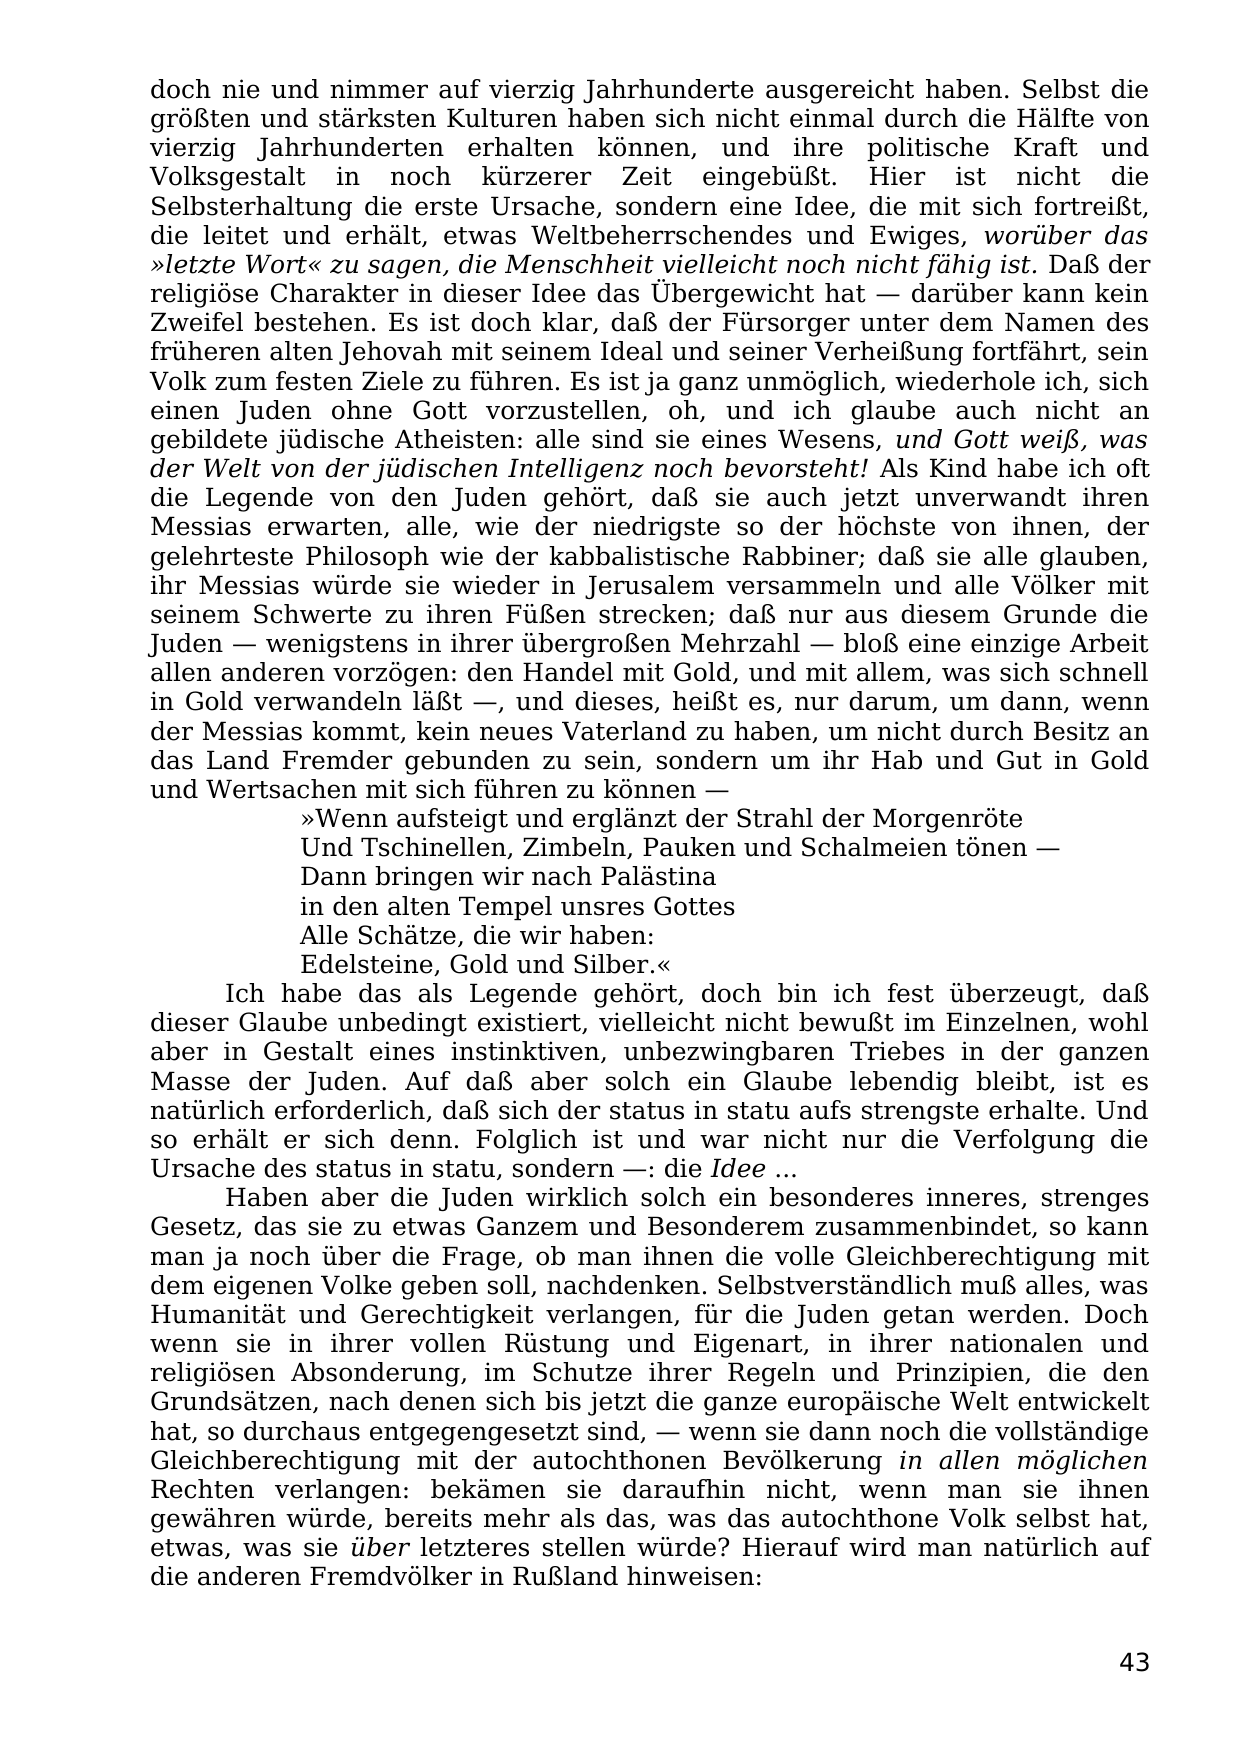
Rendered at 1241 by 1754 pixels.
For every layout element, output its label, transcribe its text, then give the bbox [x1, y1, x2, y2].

text in den alten Tempel unsres Gottes [300, 892, 1151, 921]
text »Wenn aufsteigt und erglänzt der Strahl der Morgenröte [300, 804, 1151, 833]
text Ich habe das als Legende gehört, doch bin ich fest überzeugt, daß dieser Glaube unbedingt existiert, vielleicht nicht bewußt im Einzelnen, wohl aber in Gestalt eines instinktiven, unbezwingbaren Triebes in der ganzen Masse der Juden. Auf daß aber solch ein Glaube lebendig bleibt, ist es natürlich erforderlich, daß sich der status in statu aufs strengste erhalte. Und so erhält er sich denn. Folglich ist und war nicht nur die Verfolgung die Ursache des status in statu, sondern —: die Idee ... [150, 979, 1151, 1183]
text Edelsteine, Gold und Silber.« [300, 950, 1151, 979]
text doch nie und nimmer auf vierzig Jahrhunderte ausgereicht haben. Selbst die größten und stärksten Kulturen haben sich nicht einmal durch die Hälfte von vierzig Jahrhunderten erhalten können, und ihre politische Kraft und Volksgestalt in noch kürzerer Zeit eingebüßt. Hier ist nicht die Selbsterhaltung die erste Ursache, sondern eine Idee, die mit sich fortreißt, die leitet und erhält, etwas Weltbeherrschendes und Ewiges, worüber das »letzte Wort« zu sagen, die Menschheit vielleicht noch nicht fähig ist. Daß der religiöse Charakter in dieser Idee das Übergewicht hat — darüber kann kein Zweifel bestehen. Es ist doch klar, daß der Fürsorger unter dem Namen des früheren alten Jehovah mit seinem Ideal und seiner Verheißung fortfährt, sein Volk zum festen Ziele zu führen. Es ist ja ganz unmöglich, wiederhole ich, sich einen Juden ohne Gott vorzustellen, oh, und ich glaube auch nicht an gebildete jüdische Atheisten: alle sind sie eines Wesens, und Gott weiß, was der Welt von der jüdischen Intelligenz noch bevorsteht! Als Kind habe ich oft die Legende von den Juden gehört, daß sie auch jetzt unverwandt ihren Messias erwarten, alle, wie der niedrigste so der höchste von ihnen, der gelehrteste Philosoph wie der kabbalistische Rabbiner; daß sie alle glauben, ihr Messias würde sie wieder in Jerusalem versammeln und alle Völker mit seinem Schwerte zu ihren Füßen strecken; daß nur aus diesem Grunde die Juden — wenigstens in ihrer übergroßen Mehrzahl — bloß eine einzige Arbeit allen anderen vorzögen: den Handel mit Gold, und mit allem, was sich schnell in Gold verwandeln läßt —, und dieses, heißt es, nur darum, um dann, wenn der Messias kommt, kein neues Vaterland zu haben, um nicht durch Besitz an das Land Fremder gebunden zu sein, sondern um ihr Hab und Gut in Gold und Wertsachen mit sich führen zu können — [150, 75, 1151, 804]
text Haben aber die Juden wirklich solch ein besonderes inneres, strenges Gesetz, das sie zu etwas Ganzem und Besonderem zusammenbindet, so kann man ja noch über die Frage, ob man ihnen die volle Gleichberechtigung mit dem eigenen Volke geben soll, nachdenken. Selbstverständlich muß alles, was Humanität und Gerechtigkeit verlangen, für die Juden getan werden. Doch wenn sie in ihrer vollen Rüstung und Eigenart, in ihrer nationalen und religiösen Absonderung, im Schutze ihrer Regeln und Prinzipien, die den Grundsätzen, nach denen sich bis jetzt die ganze europäische Welt entwickelt hat, so durchaus entgegengesetzt sind, — wenn sie dann noch die vollständige Gleichberechtigung mit der autochthonen Bevölkerung in allen möglichen Rechten verlangen: bekämen sie daraufhin nicht, wenn man sie ihnen gewähren würde, bereits mehr als das, was das autochthone Volk selbst hat, etwas, was sie über letzteres stellen würde? Hierauf wird man natürlich auf die anderen Fremdvölker in Rußland hinweisen: [150, 1183, 1151, 1592]
text Alle Schätze, die wir haben: [300, 921, 1151, 950]
text Und Tschinellen, Zimbeln, Pauken und Schalmeien tönen — [300, 833, 1151, 862]
text Dann bringen wir nach Palästina [300, 862, 1151, 892]
